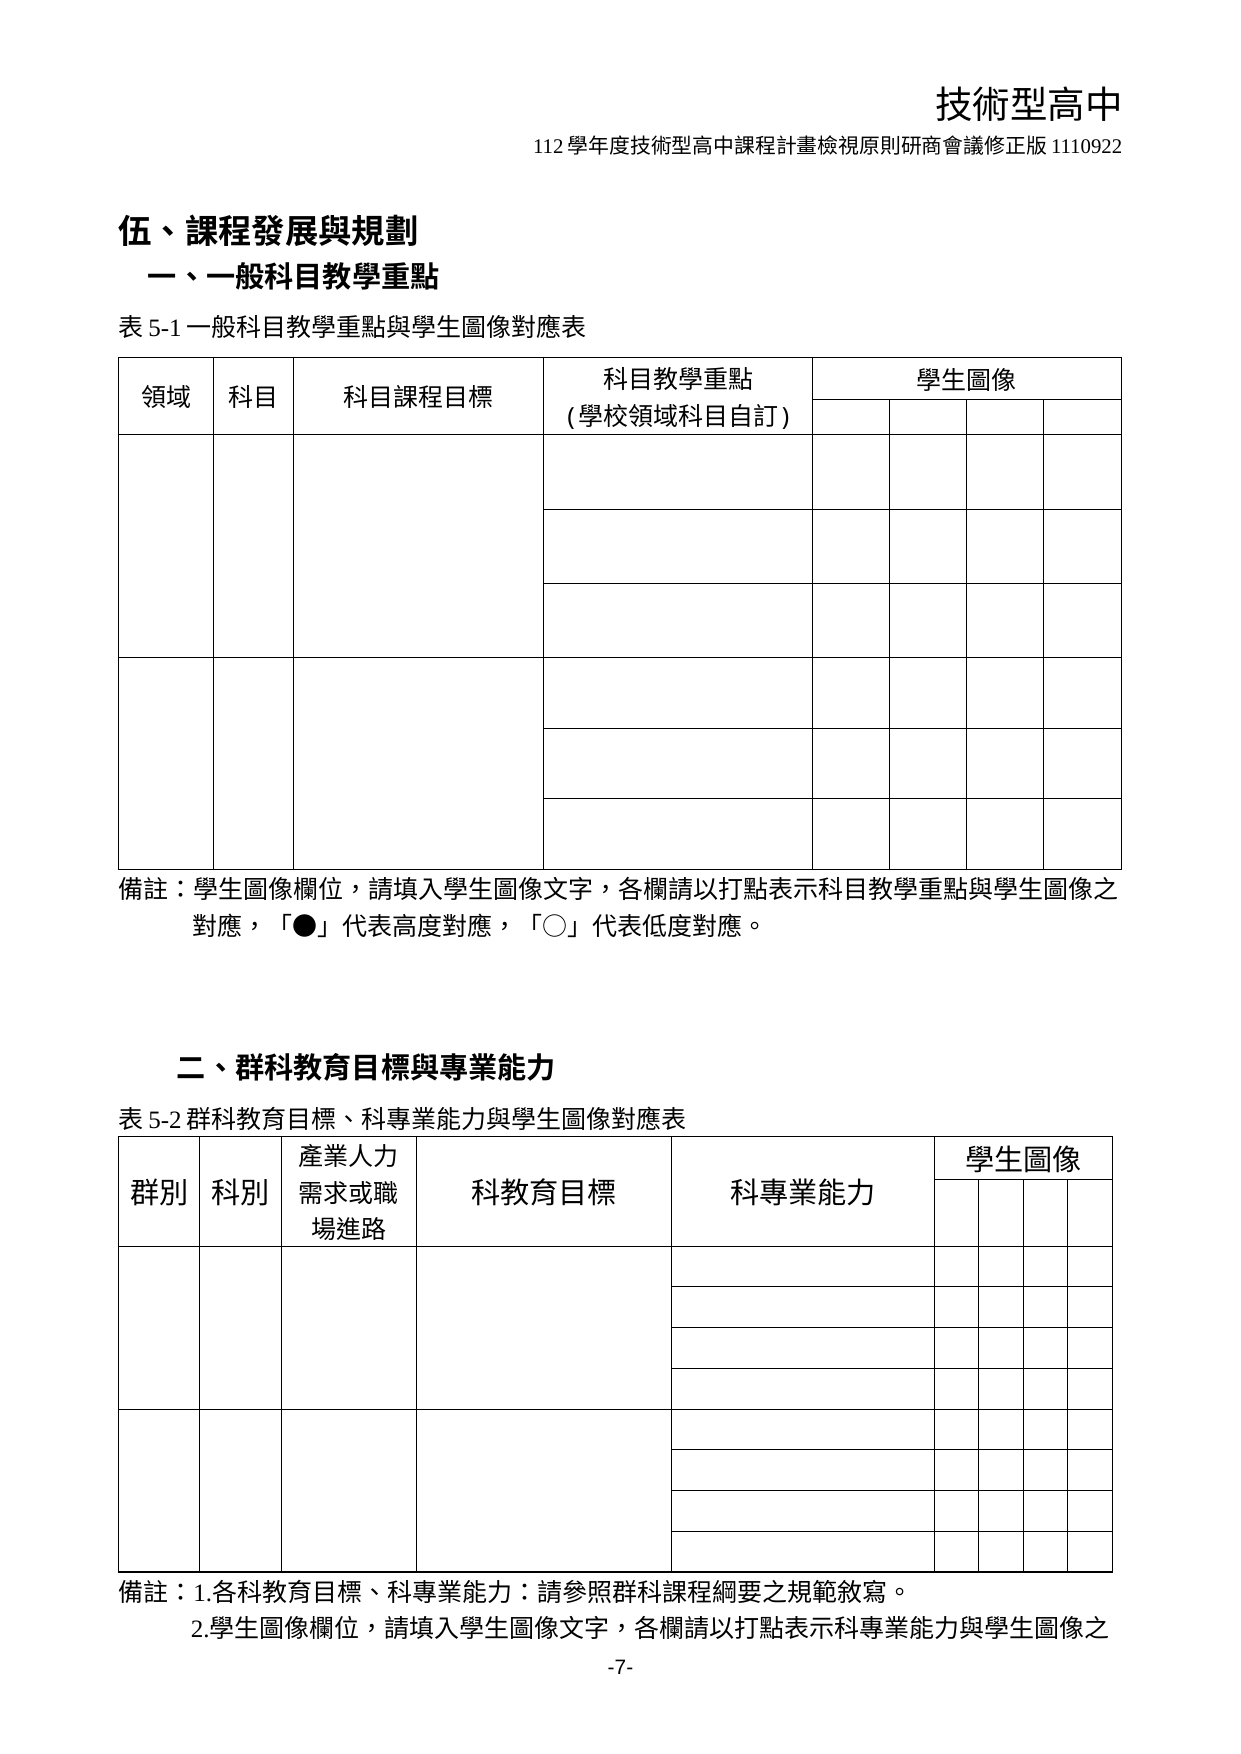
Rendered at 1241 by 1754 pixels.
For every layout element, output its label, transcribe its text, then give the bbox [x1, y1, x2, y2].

table_cell [119, 658, 213, 869]
table_cell [544, 658, 812, 727]
table_cell [1024, 1369, 1067, 1408]
table_cell [1068, 1532, 1112, 1571]
table_cell [672, 1369, 934, 1408]
table_cell [935, 1328, 978, 1368]
table_cell [1024, 1532, 1067, 1571]
table_cell [967, 510, 1043, 583]
table_cell [890, 799, 966, 869]
table_cell [979, 1328, 1023, 1368]
table_cell [813, 729, 889, 798]
table_cell [1044, 799, 1121, 869]
table_cell [890, 400, 966, 434]
table_cell [813, 658, 889, 727]
table_header 科教育目標 [417, 1137, 671, 1246]
table_cell [672, 1491, 934, 1531]
table_header 領域 [119, 358, 213, 434]
table_cell [979, 1369, 1023, 1408]
text 備註：學生圖像欄位，請填入學生圖像文字，各欄請以打點表示科目教學重點與學生圖像之對應，「●」代表高度對應，「○」代表低度對應。 [118, 870, 1122, 942]
table_cell [890, 435, 966, 508]
table_cell [935, 1410, 978, 1449]
table_cell [672, 1410, 934, 1449]
table_cell [935, 1180, 978, 1246]
table_cell [544, 799, 812, 869]
table_cell [967, 729, 1043, 798]
text 表5-2群科教育目標、科專業能力與學生圖像對應表 [118, 1099, 1122, 1136]
table_cell [967, 584, 1043, 657]
table_cell [544, 729, 812, 798]
text 備註：1.各科教育目標、科專業能力：請參照群科課程綱要之規範敘寫。 [118, 1572, 1122, 1609]
table_cell [979, 1180, 1023, 1246]
table_cell [417, 1410, 671, 1571]
table_cell [119, 1410, 199, 1571]
table_cell [672, 1287, 934, 1327]
table_cell [890, 729, 966, 798]
table_cell [890, 510, 966, 583]
table_cell [1024, 1410, 1067, 1449]
table_cell [294, 435, 543, 657]
table_cell [1068, 1369, 1112, 1408]
table_cell [813, 799, 889, 869]
text 一、一般科目教學重點 [118, 253, 1122, 295]
text 2.學生圖像欄位，請填入學生圖像文字，各欄請以打點表示科專業能力與學生圖像之 [153, 1609, 1122, 1645]
table_cell [979, 1450, 1023, 1490]
table_cell [1044, 729, 1121, 798]
table_cell [214, 435, 293, 657]
table_cell [672, 1247, 934, 1286]
text 二、群科教育目標與專業能力 [118, 1045, 1122, 1087]
table_header 科目 [214, 358, 293, 434]
table_cell [967, 435, 1043, 508]
table_cell [979, 1410, 1023, 1449]
table_cell [1068, 1410, 1112, 1449]
table_cell [1068, 1450, 1112, 1490]
table_cell [1044, 435, 1121, 508]
text 伍、課程發展與規劃 [118, 205, 1122, 253]
table_cell [294, 658, 543, 869]
text 表5-1一般科目教學重點與學生圖像對應表 [118, 308, 1122, 344]
table_cell [544, 510, 812, 583]
table_cell [417, 1247, 671, 1408]
table_cell [1024, 1287, 1067, 1327]
table_cell [1068, 1180, 1112, 1246]
table_cell [813, 584, 889, 657]
table_cell [1068, 1287, 1112, 1327]
table_cell [935, 1369, 978, 1408]
table_header 科目課程目標 [294, 358, 543, 434]
table_cell [935, 1287, 978, 1327]
table_cell [282, 1410, 416, 1571]
table_cell [214, 658, 293, 869]
table_header 學生圖像 [813, 358, 1121, 399]
table_cell [890, 584, 966, 657]
table_cell [1044, 400, 1121, 434]
table_cell [1024, 1491, 1067, 1531]
table_cell [1068, 1491, 1112, 1531]
table_header 科目教學重點 (學校領域科目自訂) [544, 358, 812, 434]
table_cell [935, 1491, 978, 1531]
table_cell [979, 1532, 1023, 1571]
table_cell [935, 1532, 978, 1571]
table_cell [200, 1247, 281, 1408]
table_cell [544, 584, 812, 657]
table_cell [119, 1247, 199, 1408]
table_cell [1024, 1450, 1067, 1490]
table_cell [119, 435, 213, 657]
table_cell [672, 1532, 934, 1571]
table_header 產業人力需求或職場進路 [282, 1137, 416, 1246]
table_header 科專業能力 [672, 1137, 934, 1246]
table_cell [979, 1247, 1023, 1286]
table_cell [1068, 1328, 1112, 1368]
table_header 群別 [119, 1137, 199, 1246]
table_cell [813, 510, 889, 583]
table_cell [813, 400, 889, 434]
table_cell [200, 1410, 281, 1571]
table_cell [1024, 1328, 1067, 1368]
table_cell [967, 658, 1043, 727]
table_cell [672, 1450, 934, 1490]
table_cell [1044, 658, 1121, 727]
table_cell [544, 435, 812, 508]
table_cell [1024, 1247, 1067, 1286]
table_cell [935, 1450, 978, 1490]
table_header 科別 [200, 1137, 281, 1246]
table_cell [967, 400, 1043, 434]
table_cell [813, 435, 889, 508]
table_cell [1068, 1247, 1112, 1286]
table_cell [1044, 584, 1121, 657]
table_header 學生圖像 [935, 1137, 1112, 1179]
table_cell [672, 1328, 934, 1368]
table_cell [890, 658, 966, 727]
table_cell [282, 1247, 416, 1408]
table_cell [979, 1491, 1023, 1531]
table_cell [1024, 1180, 1067, 1246]
table_cell [935, 1247, 978, 1286]
table_cell [1044, 510, 1121, 583]
table_cell [967, 799, 1043, 869]
table_cell [979, 1287, 1023, 1327]
